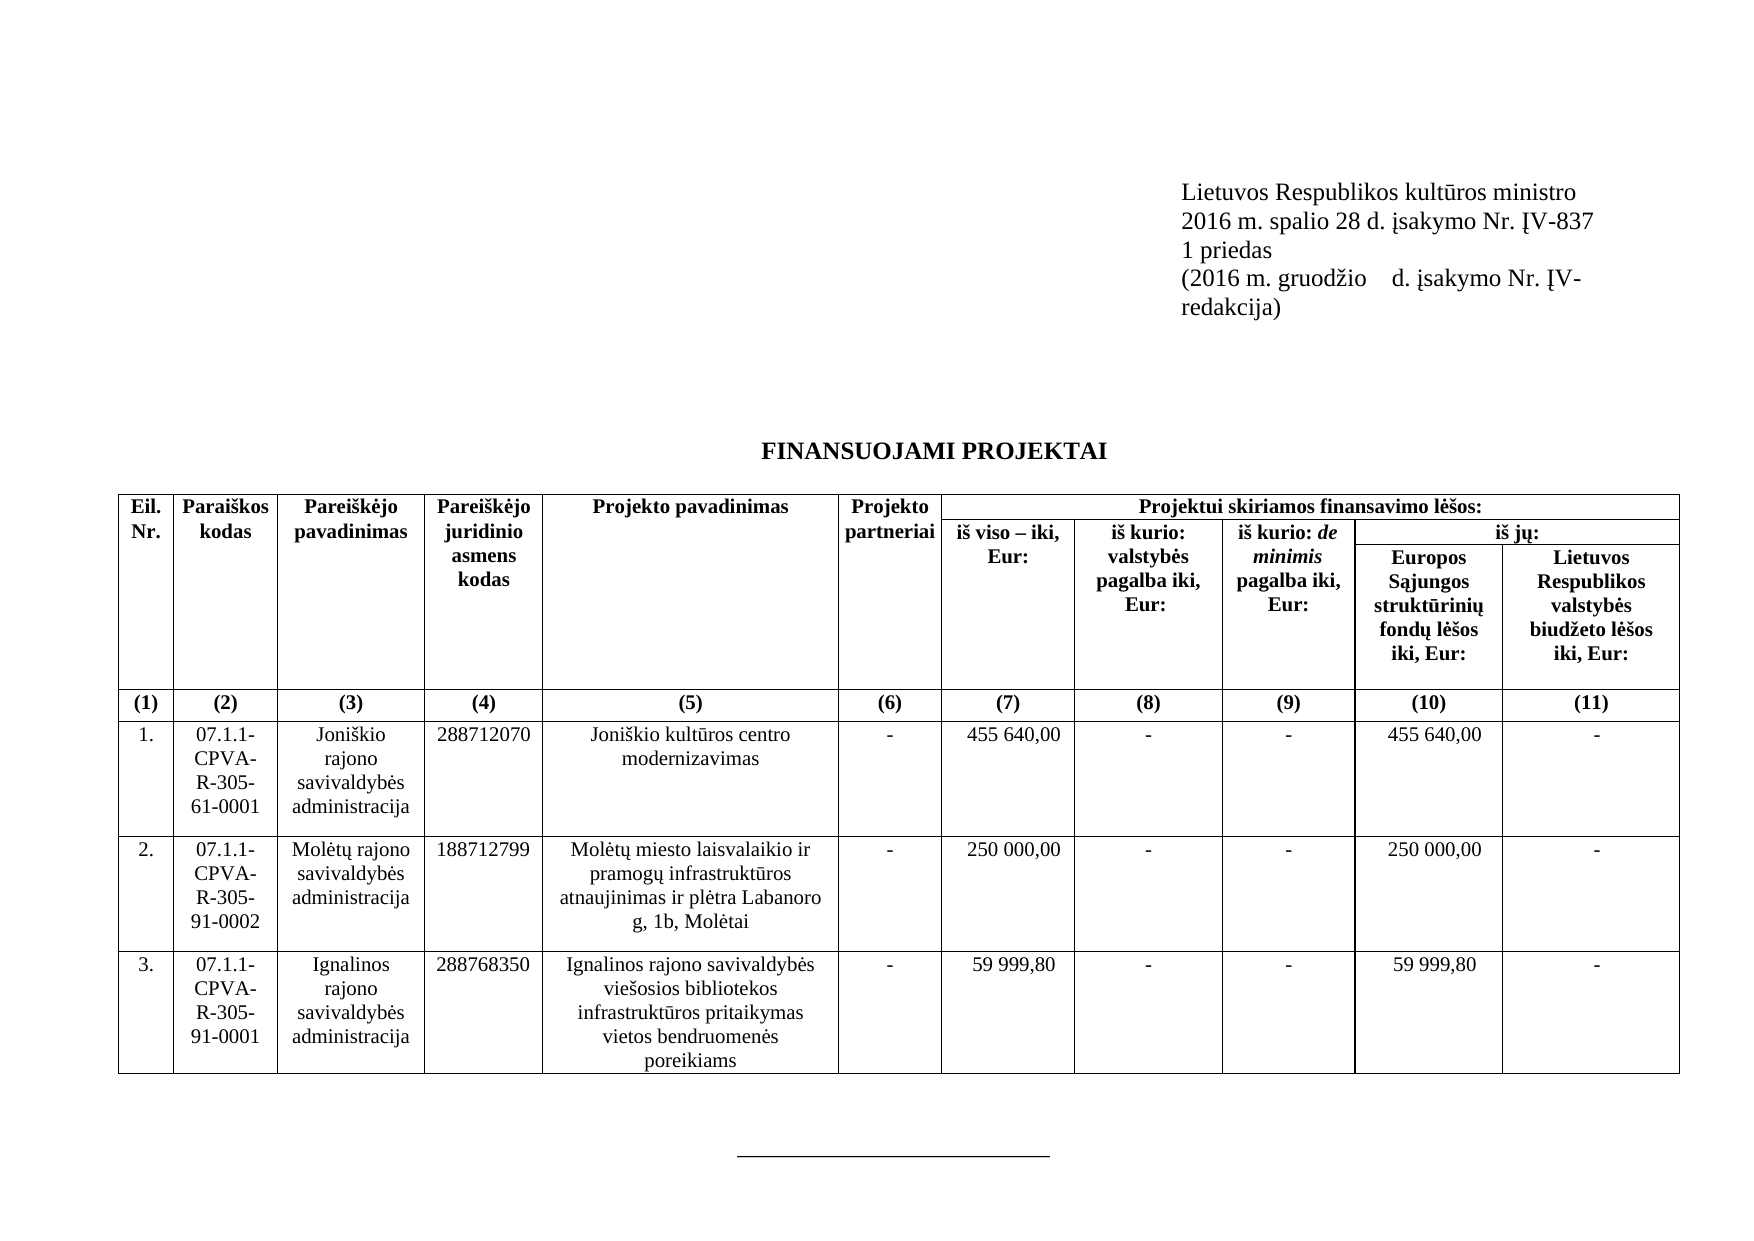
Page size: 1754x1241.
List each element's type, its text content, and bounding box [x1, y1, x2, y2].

table_header Eil. Nr. [119, 495, 173, 689]
table_cell 07.1.1-CPVA-R-305-91-0001 [174, 952, 277, 1072]
table_cell - [1503, 722, 1679, 836]
table_header Projekto partneriai [839, 495, 941, 689]
table_cell - [1223, 722, 1354, 836]
table_header Pareiškėjo juridinio asmens kodas [425, 495, 542, 689]
table_cell (4) [425, 690, 542, 721]
table_cell - [1075, 837, 1222, 951]
table_cell iš kurio: de minimis pagalba iki, Eur: [1223, 520, 1354, 689]
table_cell - [1503, 952, 1679, 1072]
table_cell 07.1.1-CPVA-R-305-91-0002 [174, 837, 277, 951]
table_header Paraiškos kodas [174, 495, 277, 689]
table_header Projekto pavadinimas [543, 495, 838, 689]
table_cell Ignalinos rajono savivaldybės viešosios bibliotekos infrastruktūros pritaikymas vietos bendruomenės poreikiams [543, 952, 838, 1072]
table_cell (7) [942, 690, 1074, 721]
text (2016 m. gruodžio d. įsakymo Nr. ĮV- redakcija) [1181, 263, 1668, 321]
table_cell 3. [119, 952, 173, 1072]
text 1 priedas [1181, 235, 1668, 263]
table_header Projektui skiriamos finansavimo lėšos: [942, 495, 1679, 518]
table_cell (9) [1223, 690, 1354, 721]
table_cell (3) [278, 690, 424, 721]
table_cell (5) [543, 690, 838, 721]
table_cell Lietuvos Respublikos valstybės biudžeto lėšos iki, Eur: [1503, 545, 1679, 689]
table_cell Europos Sąjungos struktūrinių fondų lėšos iki, Eur: [1356, 545, 1502, 689]
text 2016 m. spalio 28 d. įsakymo Nr. ĮV-837 [1181, 206, 1668, 235]
table_cell - [839, 837, 941, 951]
table_cell Ignalinos rajono savivaldybės administracija [278, 952, 424, 1072]
table_cell 59 999,80 [942, 952, 1074, 1072]
table_cell - [1075, 722, 1222, 836]
table_cell 59 999,80 [1356, 952, 1502, 1072]
table_header Pareiškėjo pavadinimas [278, 495, 424, 689]
table_cell 1. [119, 722, 173, 836]
text FINANSUOJAMI PROJEKTAI [118, 436, 1668, 465]
table_cell 07.1.1-CPVA-R-305-61-0001 [174, 722, 277, 836]
table_cell (8) [1075, 690, 1222, 721]
table_cell iš kurio: valstybės pagalba iki, Eur: [1075, 520, 1222, 689]
table_cell (1) [119, 690, 173, 721]
table_cell 288768350 [425, 952, 542, 1072]
table_cell - [839, 952, 941, 1072]
table_cell (11) [1503, 690, 1679, 721]
text _________________________ [118, 1131, 1668, 1160]
table_cell Molėtų miesto laisvalaikio ir pramogų infrastruktūros atnaujinimas ir plėtra Labanoro g, 1b, Molėtai [543, 837, 838, 951]
table_cell 455 640,00 [942, 722, 1074, 836]
table_cell 250 000,00 [1356, 837, 1502, 951]
table_cell (10) [1356, 690, 1502, 721]
table_cell iš jų: [1356, 520, 1679, 544]
table_cell - [839, 722, 941, 836]
table_cell 188712799 [425, 837, 542, 951]
table_cell - [1223, 952, 1354, 1072]
table_cell 250 000,00 [942, 837, 1074, 951]
table_cell 288712070 [425, 722, 542, 836]
table_cell Joniškio rajono savivaldybės administracija [278, 722, 424, 836]
table_cell 455 640,00 [1356, 722, 1502, 836]
table_cell Joniškio kultūros centro modernizavimas [543, 722, 838, 836]
table_cell (2) [174, 690, 277, 721]
table_cell Molėtų rajono savivaldybės administracija [278, 837, 424, 951]
table_cell iš viso – iki, Eur: [942, 520, 1074, 689]
table_cell - [1075, 952, 1222, 1072]
table_cell - [1223, 837, 1354, 951]
table_cell 2. [119, 837, 173, 951]
text Lietuvos Respublikos kultūros ministro [1181, 177, 1668, 206]
table_cell (6) [839, 690, 941, 721]
table_cell - [1503, 837, 1679, 951]
